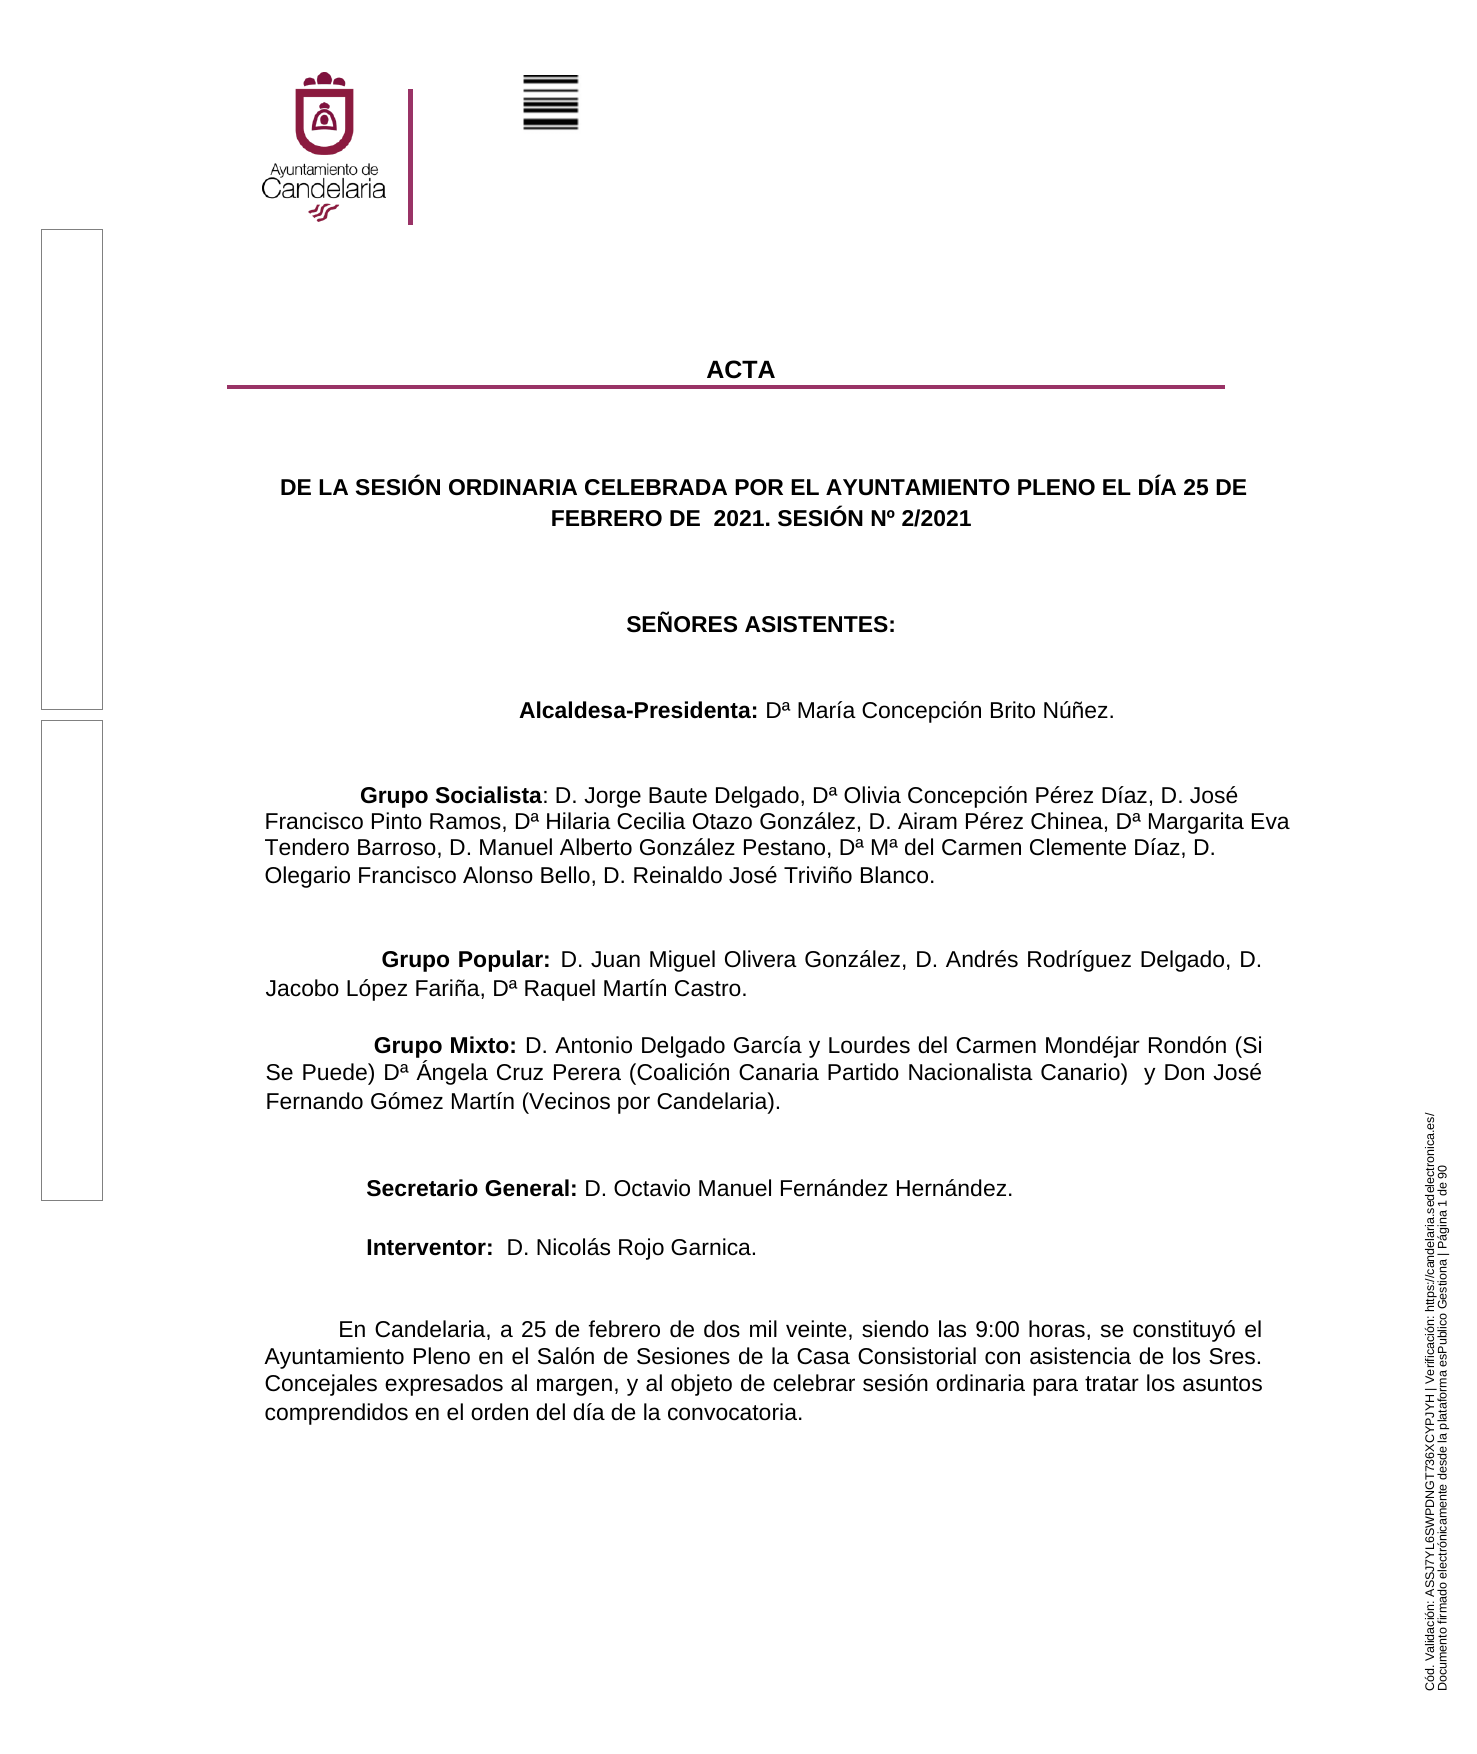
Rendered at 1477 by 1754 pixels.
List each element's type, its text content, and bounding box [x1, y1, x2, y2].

text ACTA [229, 354, 1362, 384]
text En Candelaria, a 25 de febrero de dos mil veinte, siendo las 9:00 horas, se constituyó el Ayuntamiento Pleno en el Salón de Sesiones de la Casa Consistorial con asistencia de los Sres. Concejales expresados al margen, y al objeto de celebrar sesión ordinaria para tratar los asuntos comprendidos en el orden del día de la convocatoria. [264, 1316, 1263, 1426]
text Grupo Popular: D. Juan Miguel Olivera González, D. Andrés Rodríguez Delgado, D. Jacobo López Fariña, Dª Raquel Martín Castro. [264, 946, 1263, 1001]
text Secretario General: D. Octavio Manuel Fernández Hernández. [264, 1173, 1263, 1202]
text Grupo Socialista: D. Jorge Baute Delgado, Dª Olivia Concepción Pérez Díaz, D. José Francisco Pinto Ramos, Dª Hilaria Cecilia Otazo González, D. Airam Pérez Chinea, Dª Margarita Eva Tendero Barroso, D. Manuel Alberto González Pestano, Dª Mª del Carmen Clemente Díaz, D. Olegario Francisco Alonso Bello, D. Reinaldo José Triviño Blanco. [264, 782, 1291, 889]
text Alcaldesa-Presidenta: Dª María Concepción Brito Núñez. [264, 695, 1263, 724]
text SEÑORES ASISTENTES: [229, 611, 1299, 637]
subtitle DE LA SESIÓN ORDINARIA CELEBRADA POR EL AYUNTAMIENTO PLENO EL DÍA 25 DE FEBRERO DE 2021. SESIÓN Nº 2/2021 [229, 474, 1298, 531]
text Grupo Mixto: D. Antonio Delgado García y Lourdes del Carmen Mondéjar Rondón (Si Se Puede) Dª Ángela Cruz Perera (Coalición Canaria Partido Nacionalista Canario) y Don José Fernando Gómez Martín (Vecinos por Candelaria). [264, 1032, 1263, 1114]
text Interventor: D. Nicolás Rojo Garnica. [264, 1232, 1263, 1260]
